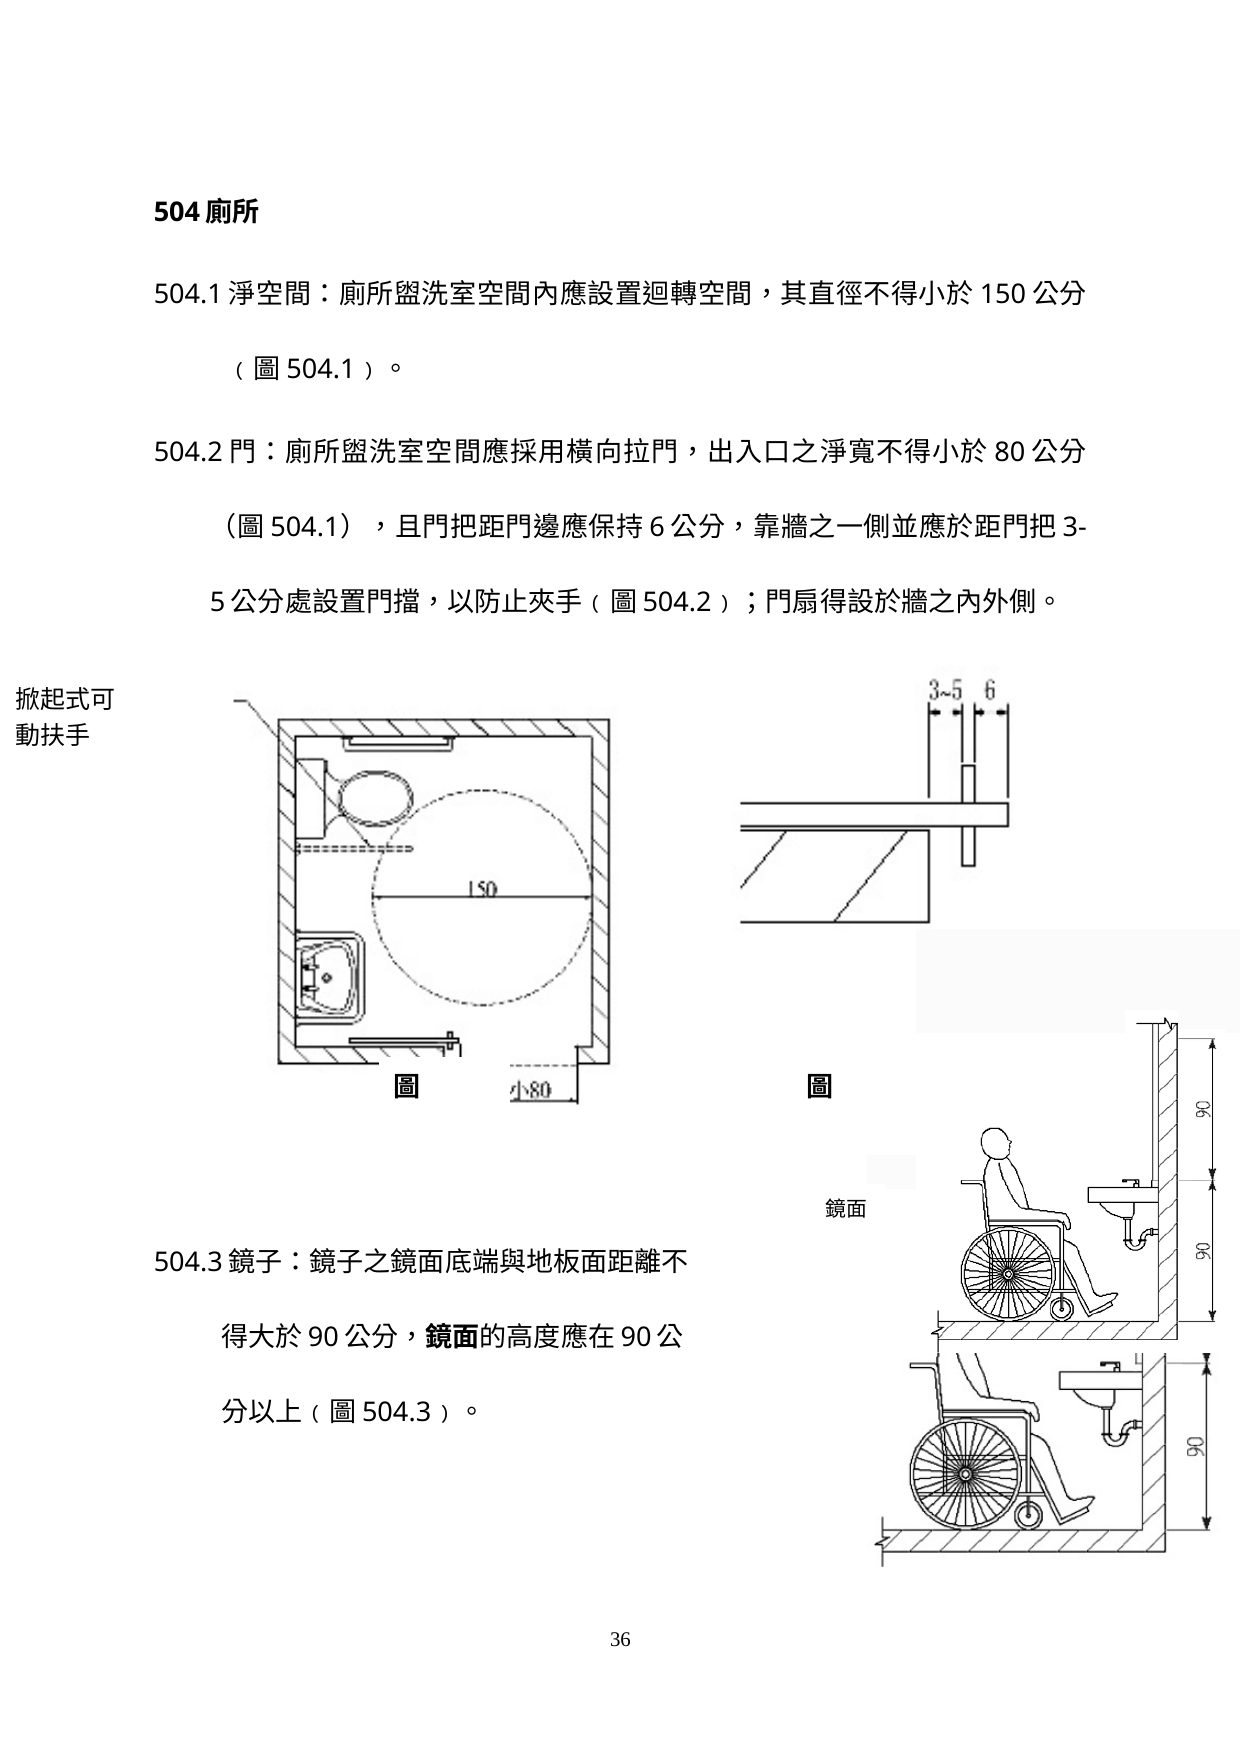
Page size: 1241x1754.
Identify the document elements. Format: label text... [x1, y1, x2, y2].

text [810, 1184, 885, 1241]
text 504.2門：廁所盥洗室空間應採用橫向拉門，出入口之淨寬不得小於80公分（圖504.1），且門把距門邊應保持6公分，靠牆之一側並應於距門把3-5公分處設置門擋，以防止夾手﹙圖504.2﹚；門扇得設於牆之內外側。 [153, 412, 1087, 637]
text 掀起式可動扶手 [15, 679, 135, 752]
picture [147, 690, 645, 1211]
text 504廁所 [153, 172, 1087, 247]
picture [728, 665, 1240, 1568]
text 鏡面 [825, 1192, 870, 1222]
text 圖504.1 [394, 1065, 495, 1106]
text 圖504.2 [806, 1065, 907, 1106]
text 504.3鏡子：鏡子之鏡面底端與地板面距離不得大於90公分，鏡面的高度應在90公分以上﹙圖504.3﹚。 [153, 1184, 696, 1447]
text 504.1淨空間：廁所盥洗室空間內應設置迴轉空間，其直徑不得小於150公分﹙圖504.1﹚。 [153, 254, 1087, 404]
